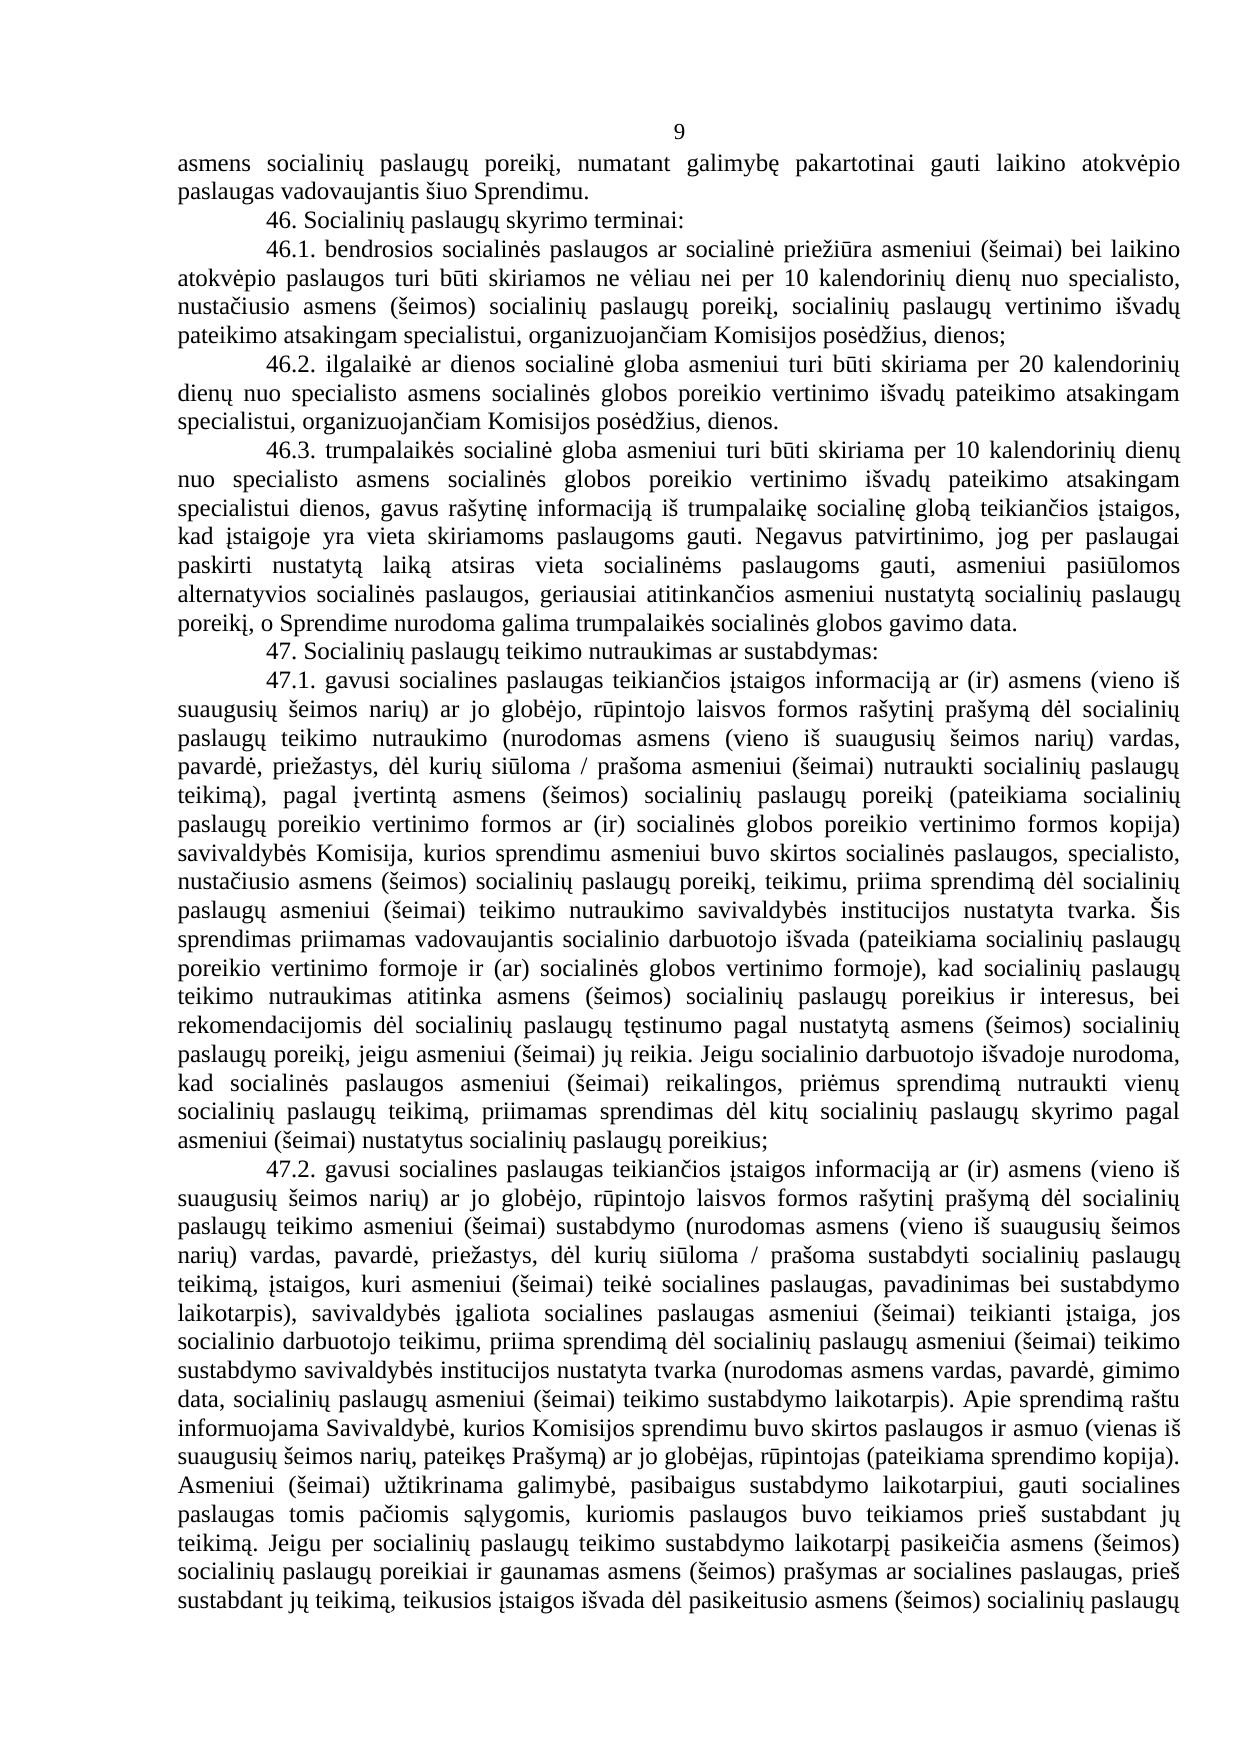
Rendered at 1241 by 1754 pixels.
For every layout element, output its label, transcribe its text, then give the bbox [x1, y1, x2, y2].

text 46.1. bendrosios socialinės paslaugos ar socialinė priežiūra asmeniui (šeimai) bei laikino atokvėpio paslaugos turi būti skiriamos ne vėliau nei per 10 kalendorinių dienų nuo specialisto, nustačiusio asmens (šeimos) socialinių paslaugų poreikį, socialinių paslaugų vertinimo išvadų pateikimo atsakingam specialistui, organizuojančiam Komisijos posėdžius, dienos; [177, 234, 1181, 349]
text 47.1. gavusi socialines paslaugas teikiančios įstaigos informaciją ar (ir) asmens (vieno iš suaugusių šeimos narių) ar jo globėjo, rūpintojo laisvos formos rašytinį prašymą dėl socialinių paslaugų teikimo nutraukimo (nurodomas asmens (vieno iš suaugusių šeimos narių) vardas, pavardė, priežastys, dėl kurių siūloma / prašoma asmeniui (šeimai) nutraukti socialinių paslaugų teikimą), pagal įvertintą asmens (šeimos) socialinių paslaugų poreikį (pateikiama socialinių paslaugų poreikio vertinimo formos ar (ir) socialinės globos poreikio vertinimo formos kopija) savivaldybės Komisija, kurios sprendimu asmeniui buvo skirtos socialinės paslaugos, specialisto, nustačiusio asmens (šeimos) socialinių paslaugų poreikį, teikimu, priima sprendimą dėl socialinių paslaugų asmeniui (šeimai) teikimo nutraukimo savivaldybės institucijos nustatyta tvarka. Šis sprendimas priimamas vadovaujantis socialinio darbuotojo išvada (pateikiama socialinių paslaugų poreikio vertinimo formoje ir (ar) socialinės globos vertinimo formoje), kad socialinių paslaugų teikimo nutraukimas atitinka asmens (šeimos) socialinių paslaugų poreikius ir interesus, bei rekomendacijomis dėl socialinių paslaugų tęstinumo pagal nustatytą asmens (šeimos) socialinių paslaugų poreikį, jeigu asmeniui (šeimai) jų reikia. Jeigu socialinio darbuotojo išvadoje nurodoma, kad socialinės paslaugos asmeniui (šeimai) reikalingos, priėmus sprendimą nutraukti vienų socialinių paslaugų teikimą, priimamas sprendimas dėl kitų socialinių paslaugų skyrimo pagal asmeniui (šeimai) nustatytus socialinių paslaugų poreikius; [177, 665, 1181, 1154]
text 46.2. ilgalaikė ar dienos socialinė globa asmeniui turi būti skiriama per 20 kalendorinių dienų nuo specialisto asmens socialinės globos poreikio vertinimo išvadų pateikimo atsakingam specialistui, organizuojančiam Komisijos posėdžius, dienos. [177, 349, 1181, 435]
text 47.2. gavusi socialines paslaugas teikiančios įstaigos informaciją ar (ir) asmens (vieno iš suaugusių šeimos narių) ar jo globėjo, rūpintojo laisvos formos rašytinį prašymą dėl socialinių paslaugų teikimo asmeniui (šeimai) sustabdymo (nurodomas asmens (vieno iš suaugusių šeimos narių) vardas, pavardė, priežastys, dėl kurių siūloma / prašoma sustabdyti socialinių paslaugų teikimą, įstaigos, kuri asmeniui (šeimai) teikė socialines paslaugas, pavadinimas bei sustabdymo laikotarpis), savivaldybės įgaliota socialines paslaugas asmeniui (šeimai) teikianti įstaiga, jos socialinio darbuotojo teikimu, priima sprendimą dėl socialinių paslaugų asmeniui (šeimai) teikimo sustabdymo savivaldybės institucijos nustatyta tvarka (nurodomas asmens vardas, pavardė, gimimo data, socialinių paslaugų asmeniui (šeimai) teikimo sustabdymo laikotarpis). Apie sprendimą raštu informuojama Savivaldybė, kurios Komisijos sprendimu buvo skirtos paslaugos ir asmuo (vienas iš suaugusių šeimos narių, pateikęs Prašymą) ar jo globėjas, rūpintojas (pateikiama sprendimo kopija). Asmeniui (šeimai) užtikrinama galimybė, pasibaigus sustabdymo laikotarpiui, gauti socialines paslaugas tomis pačiomis sąlygomis, kuriomis paslaugos buvo teikiamos prieš sustabdant jų teikimą. Jeigu per socialinių paslaugų teikimo sustabdymo laikotarpį pasikeičia asmens (šeimos) socialinių paslaugų poreikiai ir gaunamas asmens (šeimos) prašymas ar socialines paslaugas, prieš sustabdant jų teikimą, teikusios įstaigos išvada dėl pasikeitusio asmens (šeimos) socialinių paslaugų [177, 1154, 1181, 1614]
text 46.3. trumpalaikės socialinė globa asmeniui turi būti skiriama per 10 kalendorinių dienų nuo specialisto asmens socialinės globos poreikio vertinimo išvadų pateikimo atsakingam specialistui dienos, gavus rašytinę informaciją iš trumpalaikę socialinę globą teikiančios įstaigos, kad įstaigoje yra vieta skiriamoms paslaugoms gauti. Negavus patvirtinimo, jog per paslaugai paskirti nustatytą laiką atsiras vieta socialinėms paslaugoms gauti, asmeniui pasiūlomos alternatyvios socialinės paslaugos, geriausiai atitinkančios asmeniui nustatytą socialinių paslaugų poreikį, o Sprendime nurodoma galima trumpalaikės socialinės globos gavimo data. [177, 435, 1181, 636]
text 47. Socialinių paslaugų teikimo nutraukimas ar sustabdymas: [177, 636, 1181, 665]
text asmens socialinių paslaugų poreikį, numatant galimybę pakartotinai gauti laikino atokvėpio paslaugas vadovaujantis šiuo Sprendimu. [177, 148, 1181, 205]
text 46. Socialinių paslaugų skyrimo terminai: [177, 205, 1181, 234]
